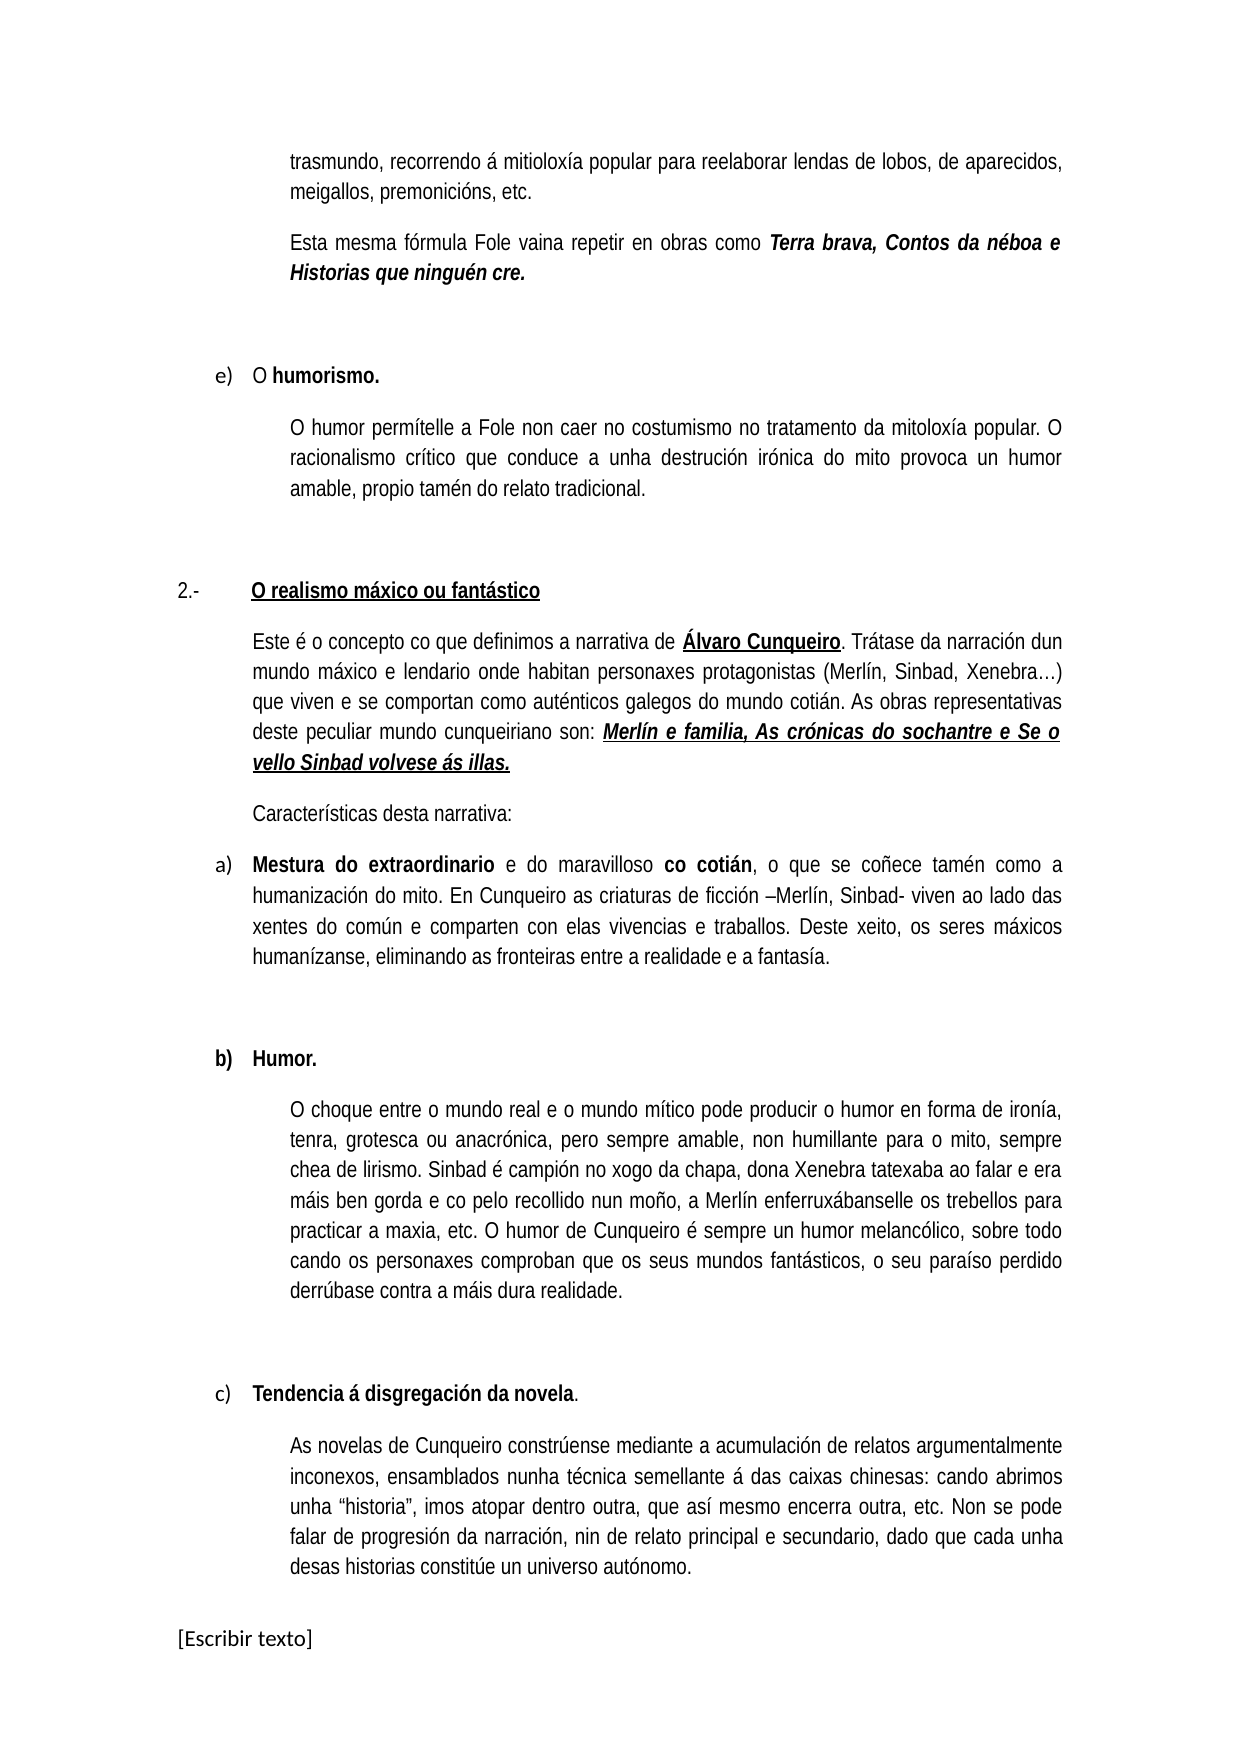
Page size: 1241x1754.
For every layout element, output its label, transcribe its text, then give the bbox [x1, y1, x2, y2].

list Esta mesma fórmula Fole vaina repetir en obras como Terra brava, Contos da néboa e Historias que ninguén cre. [290, 229, 1063, 285]
text 2.- O realismo máxico ou fantástico [177, 577, 1063, 603]
list O choque entre o mundo real e o mundo mítico pode producir o humor en forma de ironía, tenra, grotesca ou anacrónica, pero sempre amable, non humillante para o mito, sempre chea de lirismo. Sinbad é campión no xogo da chapa, dona Xenebra tatexaba ao falar e era máis ben gorda e co pelo recollido nun moño, a Merlín enferruxábanselle os trebellos para practicar a maxia, etc. O humor de Cunqueiro é sempre un humor melancólico, sobre todo cando os personaxes comproban que os seus mundos fantásticos, o seu paraíso perdido derrúbase contra a máis dura realidade. [290, 1096, 1063, 1304]
list trasmundo, recorrendo á mitioloxía popular para reelaborar lendas de lobos, de aparecidos, meigallos, premonicións, etc. [290, 148, 1063, 204]
list O humor permítelle a Fole non caer no costumismo no tratamento da mitoloxía popular. O racionalismo crítico que conduce a unha destrución irónica do mito provoca un humor amable, propio tamén do relato tradicional. [290, 414, 1063, 501]
list Mestura do extraordinario e do maravilloso co cotián, o que se coñece tamén como a humanización do mito. En Cunqueiro as criaturas de ficción –Merlín, Sinbad- viven ao lado das xentes do común e comparten con elas vivencias e traballos. Deste xeito, os seres máxicos humanízanse, eliminando as fronteiras entre a realidade e a fantasía. [215, 851, 1063, 969]
list Características desta narrativa: [252, 799, 1063, 826]
list Este é o concepto co que definimos a narrativa de Álvaro Cunqueiro. Trátase da narración dun mundo máxico e lendario onde habitan personaxes protagonistas (Merlín, Sinbad, Xenebra…) que viven e se comportan como auténticos galegos do mundo cotián. As obras representativas deste peculiar mundo cunqueiriano son: Merlín e familia, As crónicas do sochantre e Se o vello Sinbad volvese ás illas. [252, 628, 1063, 775]
list Tendencia á disgregación da novela. [215, 1379, 1063, 1407]
list As novelas de Cunqueiro constrúense mediante a acumulación de relatos argumentalmente inconexos, ensamblados nunha técnica semellante á das caixas chinesas: cando abrimos unha “historia”, imos atopar dentro outra, que así mesmo encerra outra, etc. Non se pode falar de progresión da narración, nin de relato principal e secundario, dado que cada unha desas historias constitúe un universo autónomo. [290, 1432, 1063, 1579]
list O humorismo. [215, 361, 1063, 389]
list Humor. [215, 1045, 1063, 1071]
